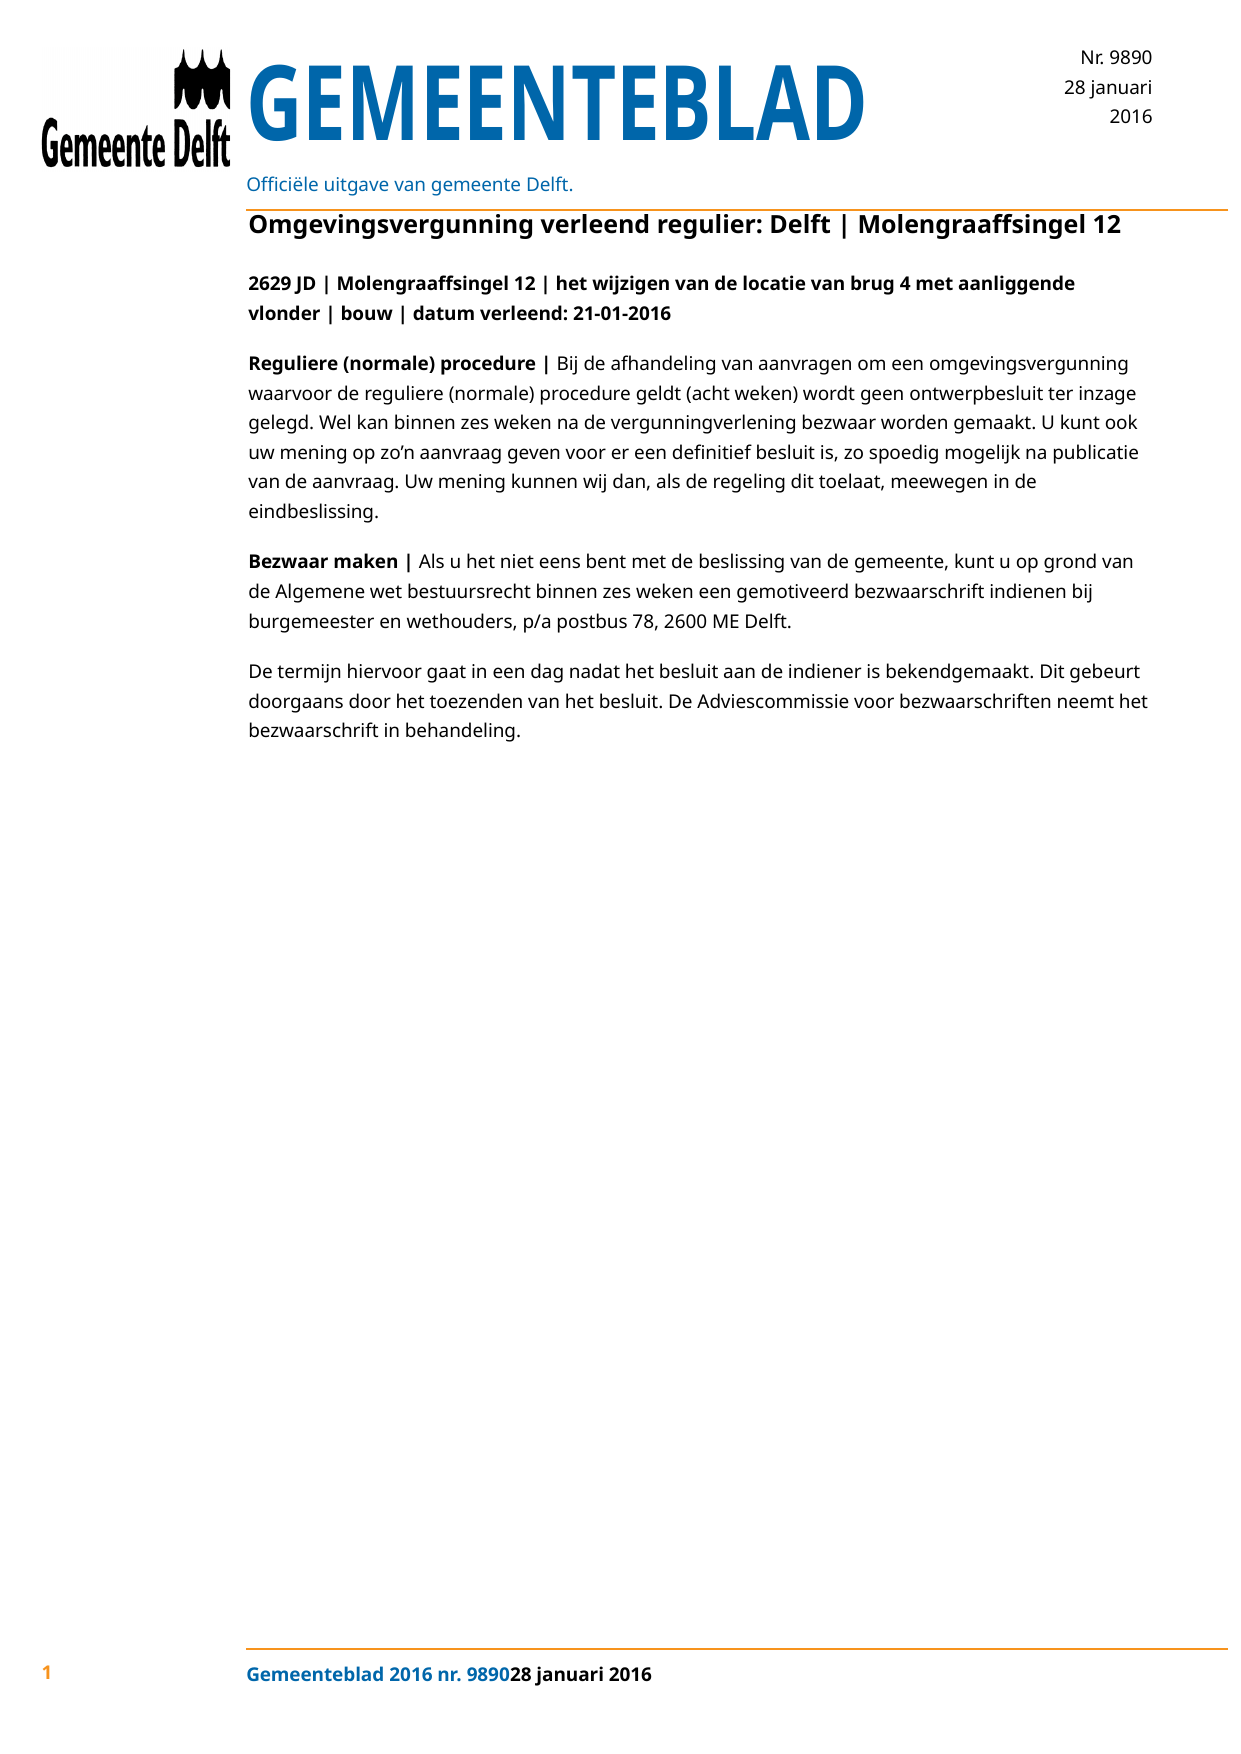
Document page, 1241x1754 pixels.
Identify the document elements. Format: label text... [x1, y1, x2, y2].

text De termijn hiervoor gaat in een dag nadat het besluit aan de indiener is bekendgemaakt. Dit gebeurt doorgaans door het toezenden van het besluit. De Adviescommissie voor bezwaarschriften neemt het bezwaarschrift in behandeling. [248, 658, 1152, 743]
text Omgevingsvergunning verleend regulier: Delft | Molengraaffsingel 12 [248, 211, 1152, 241]
picture [41, 47, 231, 172]
text Bezwaar maken | Als u het niet eens bent met de beslissing van de gemeente, kunt u op grond van de Algemene wet bestuursrecht binnen zes weken een gemotiveerd bezwaarschrift indienen bij burgemeester en wethouders, p/a postbus 78, 2600 ME Delft. [248, 549, 1152, 633]
text 2629 JD | Molengraaffsingel 12 | het wijzigen van de locatie van brug 4 met aanliggende vlonder | bouw | datum verleend: 21-01-2016 [248, 270, 1152, 326]
text Reguliere (normale) procedure | Bij de afhandeling van aanvragen om een omgevingsvergunning waarvoor de reguliere (normale) procedure geldt (acht weken) wordt geen ontwerpbesluit ter inzage gelegd. Wel kan binnen zes weken na de vergunningverlening bezwaar worden gemaakt. U kunt ook uw mening op zo’n aanvraag geven voor er een definitief besluit is, zo spoedig mogelijk na publicatie van de aanvraag. Uw mening kunnen wij dan, als de regeling dit toelaat, meewegen in de eindbeslissing. [248, 350, 1152, 524]
